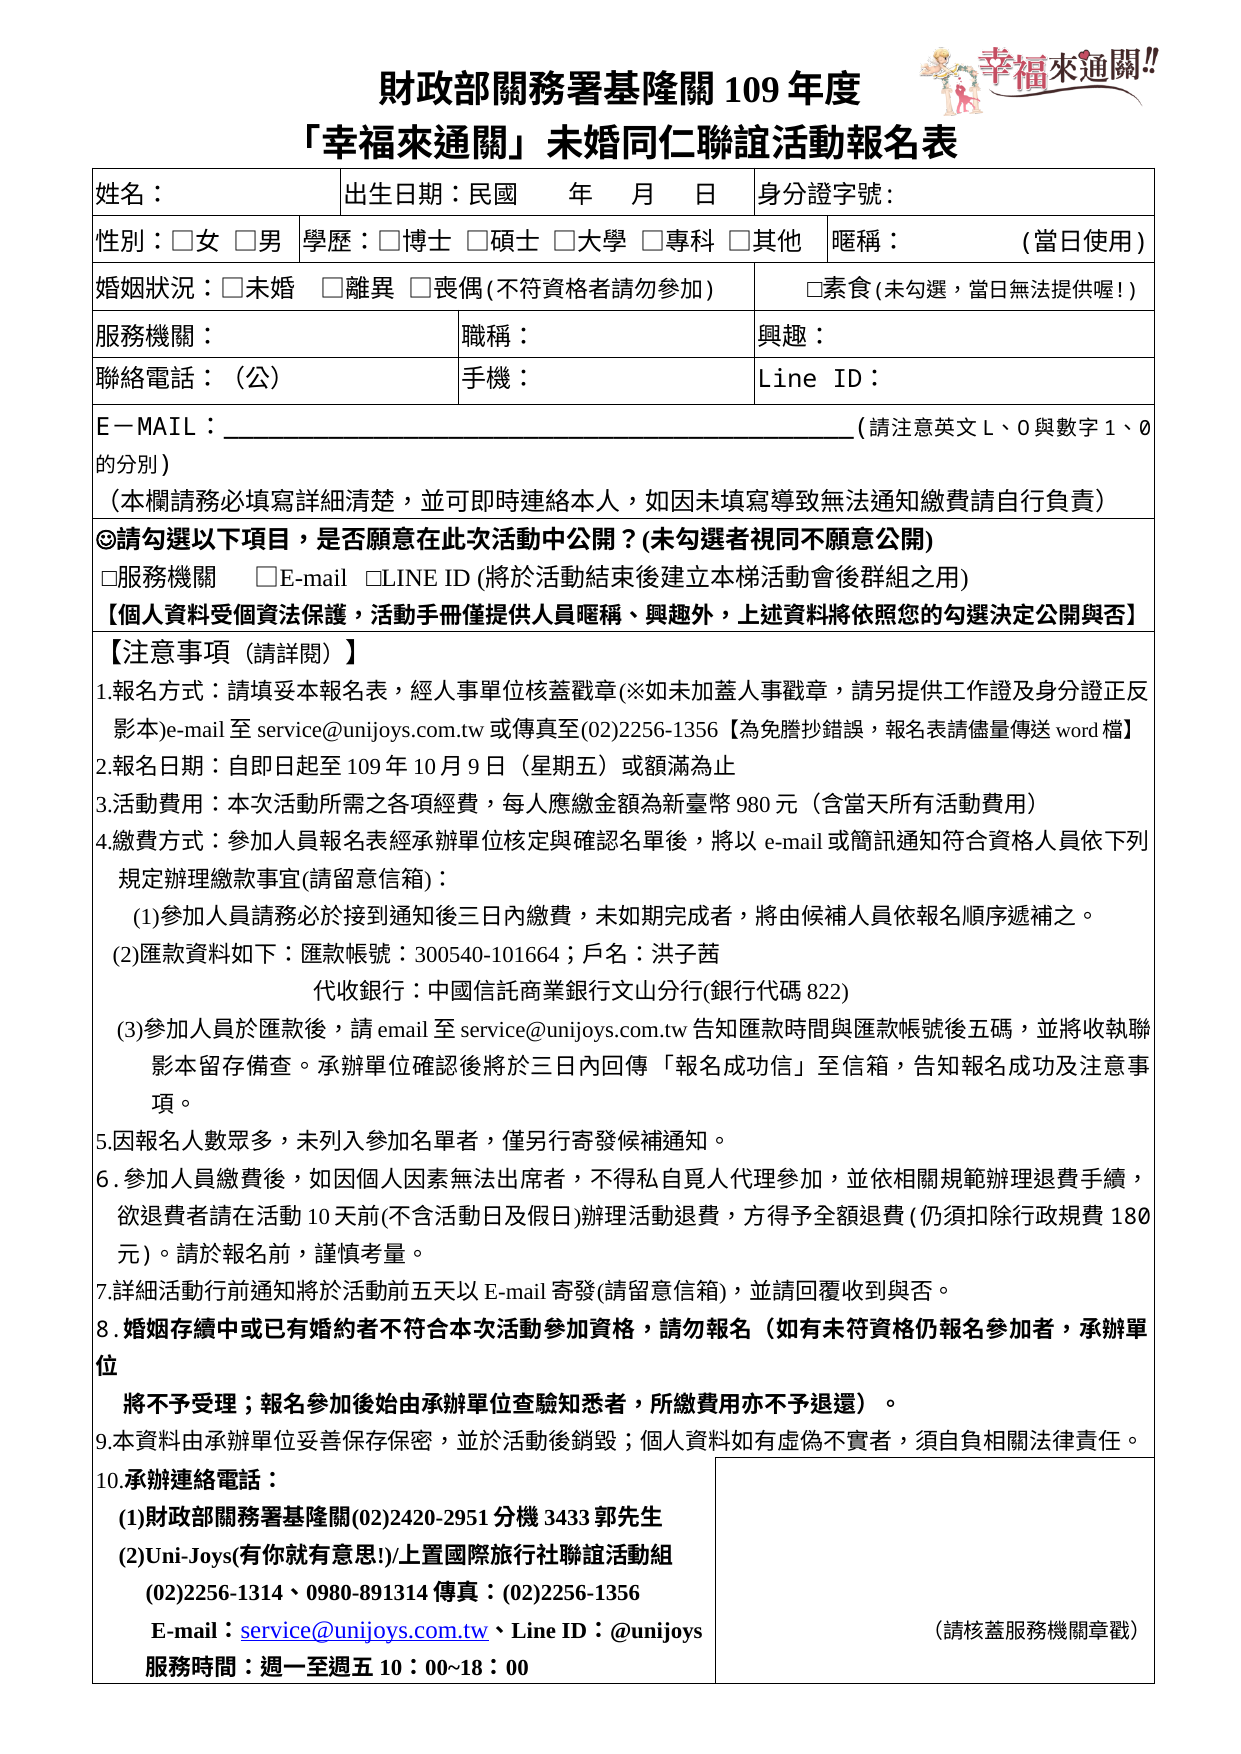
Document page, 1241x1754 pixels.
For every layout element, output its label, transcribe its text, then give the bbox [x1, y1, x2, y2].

text 「幸福來通關」未婚同仁聯誼活動報名表 [75, 113, 1165, 168]
table_cell 性別：□女 □男 [93, 216, 299, 262]
text 財政部關務署基隆關109年度 [75, 59, 946, 113]
table_cell 手機： [459, 358, 754, 404]
table_cell E－MAIL：__________________________________________(請注意英文L、O與數字1、0的分別) （本欄請務必填寫詳細清楚，並可即時連絡本人，如因未填寫導致無法通知繳費請自行負責） [93, 405, 1154, 518]
table_header 身分證字號: [755, 169, 1154, 215]
table_cell 10.承辦連絡電話： (1)財政部關務署基隆關(02)2420-2951分機3433郭先生 (2)Uni-Joys(有你就有意思!)/上置國際旅行社聯誼活動組 (02)2256-1314、0980-891314 傳真：(02)2256-1356 E-mail：service@unijoys.com.tw、Line ID：@unijoys 服務時間：週一至週五10：00~18：00 [93, 1457, 715, 1683]
table_cell 職稱： [459, 311, 754, 357]
table_cell （請核蓋服務機關章戳） [716, 1458, 1154, 1683]
table_cell 服務機關： [93, 311, 458, 357]
table_cell 素食(未勾選，當日無法提供喔!) [755, 263, 1154, 309]
table_cell 【注意事項（請詳閱）】 1.報名方式：請填妥本報名表，經人事單位核蓋戳章(※如未加蓋人事戳章，請另提供工作證及身分證正反影本)e-mail至service@unijoys.com.tw或傳真至(02)2256-1356【為免謄抄錯誤，報名表請儘量傳送word檔】 2.報名日期：自即日起至109年10月9日（星期五）或額滿為止 3.活動費用：本次活動所需之各項經費，每人應繳金額為新臺幣980元（含當天所有活動費用） 4.繳費方式：參加人員報名表經承辦單位核定與確認名單後，將以e-mail或簡訊通知符合資格人員依下列規定辦理繳款事宜(請留意信箱)： (1)參加人員請務必於接到通知後三日內繳費，未如期完成者，將由候補人員依報名順序遞補之。 (2)匯款資料如下：匯款帳號：300540-101664；戶名：洪子茜 代收銀行：中國信託商業銀行文山分行(銀行代碼822) (3)參加人員於匯款後，請email至service@unijoys.com.tw告知匯款時間與匯款帳號後五碼，並將收執聯影本留存備查。承辦單位確認後將於三日內回傳「報名成功信」至信箱，告知報名成功及注意事項。 5.因報名人數眾多，未列入參加名單者，僅另行寄發候補通知。 6.參加人員繳費後，如因個人因素無法出席者，不得私自覓人代理參加，並依相關規範辦理退費手續，欲退費者請在活動10天前(不含活動日及假日)辦理活動退費，方得予全額退費(仍須扣除行政規費180元)。請於報名前，謹慎考量。 7.詳細活動行前通知將於活動前五天以E-mail寄發(請留意信箱)，並請回覆收到與否。 8.婚姻存續中或已有婚約者不符合本次活動參加資格，請勿報名（如有未符資格仍報名參加者，承辦單位 將不予受理；報名參加後始由承辦單位查驗知悉者，所繳費用亦不予退還）。 9.本資料由承辦單位妥善保存保密，並於活動後銷毀；個人資料如有虛偽不實者，須自負相關法律責任。 [93, 632, 1154, 1457]
table_header 出生日期：民國 年 月 日 [341, 169, 754, 215]
table_cell 聯絡電話：（公） [93, 358, 458, 404]
table_cell 興趣： [755, 311, 1154, 357]
table_cell Line ID： [755, 358, 1154, 404]
text [947, 59, 1165, 113]
table_cell 請勾選以下項目，是否願意在此次活動中公開？(未勾選者視同不願意公開) □服務機關 □E-mail □LINE ID (將於活動結束後建立本梯活動會後群組之用) 【個人資料受個資法保護，活動手冊僅提供人員暱稱、興趣外，上述資料將依照您的勾選決定公開與否】 [93, 519, 1154, 631]
table_cell 婚姻狀況：□未婚 □離異 □喪偶(不符資格者請勿參加) [93, 263, 754, 309]
table_header 姓名： [93, 169, 340, 215]
table_cell 暱稱： (當日使用) [828, 216, 1154, 262]
table_cell 學歷：□博士 □碩士 □大學 □專科 □其他 [300, 216, 827, 262]
